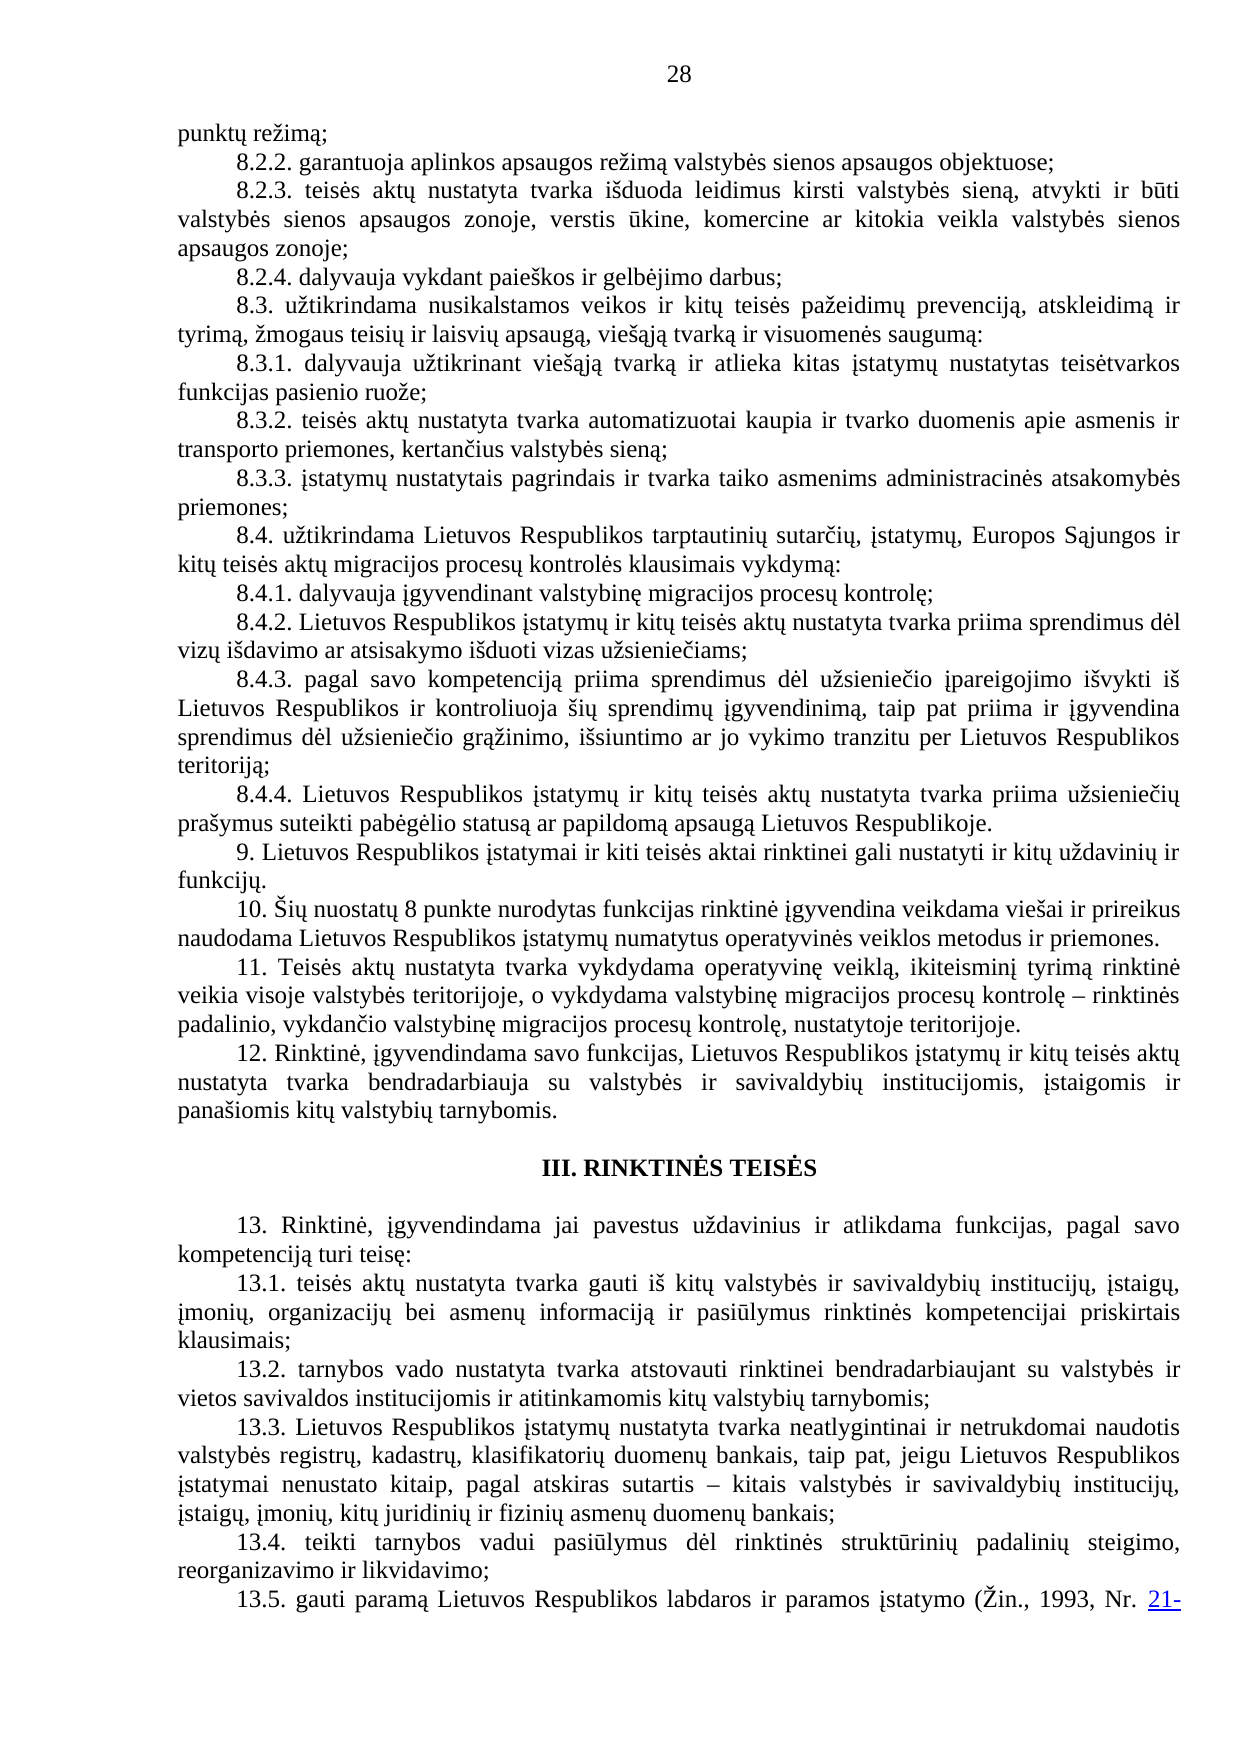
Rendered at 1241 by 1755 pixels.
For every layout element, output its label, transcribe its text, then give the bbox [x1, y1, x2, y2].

text 13.5. gauti paramą Lietuvos Respublikos labdaros ir paramos įstatymo (Žin., 1993, Nr. 21- [177, 1584, 1181, 1613]
text 8.3. užtikrindama nusikalstamos veikos ir kitų teisės pažeidimų prevenciją, atskleidimą ir tyrimą, žmogaus teisių ir laisvių apsaugą, viešąją tvarką ir visuomenės saugumą: [177, 291, 1181, 348]
text punktų režimą; [177, 118, 1181, 147]
text 8.4.1. dalyvauja įgyvendinant valstybinę migracijos procesų kontrolę; [177, 578, 1181, 607]
text 8.2.4. dalyvauja vykdant paieškos ir gelbėjimo darbus; [177, 262, 1181, 291]
text 11. Teisės aktų nustatyta tvarka vykdydama operatyvinę veiklą, ikiteisminį tyrimą rinktinė veikia visoje valstybės teritorijoje, o vykdydama valstybinę migracijos procesų kontrolę – rinktinės padalinio, vykdančio valstybinę migracijos procesų kontrolę, nustatytoje teritorijoje. [177, 952, 1181, 1038]
text 9. Lietuvos Respublikos įstatymai ir kiti teisės aktai rinktinei gali nustatyti ir kitų uždavinių ir funkcijų. [177, 837, 1181, 894]
text 8.4.2. Lietuvos Respublikos įstatymų ir kitų teisės aktų nustatyta tvarka priima sprendimus dėl vizų išdavimo ar atsisakymo išduoti vizas užsieniečiams; [177, 607, 1181, 664]
text 8.2.3. teisės aktų nustatyta tvarka išduoda leidimus kirsti valstybės sieną, atvykti ir būti valstybės sienos apsaugos zonoje, verstis ūkine, komercine ar kitokia veikla valstybės sienos apsaugos zonoje; [177, 176, 1181, 262]
text 13.1. teisės aktų nustatyta tvarka gauti iš kitų valstybės ir savivaldybių institucijų, įstaigų, įmonių, organizacijų bei asmenų informaciją ir pasiūlymus rinktinės kompetencijai priskirtais klausimais; [177, 1268, 1181, 1354]
text 13.3. Lietuvos Respublikos įstatymų nustatyta tvarka neatlygintinai ir netrukdomai naudotis valstybės registrų, kadastrų, klasifikatorių duomenų bankais, taip pat, jeigu Lietuvos Respublikos įstatymai nenustato kitaip, pagal atskiras sutartis – kitais valstybės ir savivaldybių institucijų, įstaigų, įmonių, kitų juridinių ir fizinių asmenų duomenų bankais; [177, 1412, 1181, 1527]
text 8.2.2. garantuoja aplinkos apsaugos režimą valstybės sienos apsaugos objektuose; [177, 147, 1181, 176]
text 10. Šių nuostatų 8 punkte nurodytas funkcijas rinktinė įgyvendina veikdama viešai ir prireikus naudodama Lietuvos Respublikos įstatymų numatytus operatyvinės veiklos metodus ir priemones. [177, 894, 1181, 952]
text 8.4.3. pagal savo kompetenciją priima sprendimus dėl užsieniečio įpareigojimo išvykti iš Lietuvos Respublikos ir kontroliuoja šių sprendimų įgyvendinimą, taip pat priima ir įgyvendina sprendimus dėl užsieniečio grąžinimo, išsiuntimo ar jo vykimo tranzitu per Lietuvos Respublikos teritoriją; [177, 664, 1181, 779]
text 12. Rinktinė, įgyvendindama savo funkcijas, Lietuvos Respublikos įstatymų ir kitų teisės aktų nustatyta tvarka bendradarbiauja su valstybės ir savivaldybių institucijomis, įstaigomis ir panašiomis kitų valstybių tarnybomis. [177, 1038, 1181, 1124]
text 8.3.1. dalyvauja užtikrinant viešąją tvarką ir atlieka kitas įstatymų nustatytas teisėtvarkos funkcijas pasienio ruože; [177, 348, 1181, 406]
text 8.4.4. Lietuvos Respublikos įstatymų ir kitų teisės aktų nustatyta tvarka priima užsieniečių prašymus suteikti pabėgėlio statusą ar papildomą apsaugą Lietuvos Respublikoje. [177, 779, 1181, 837]
text III. RINKTINĖS TEISĖS [177, 1153, 1181, 1182]
text 13.2. tarnybos vado nustatyta tvarka atstovauti rinktinei bendradarbiaujant su valstybės ir vietos savivaldos institucijomis ir atitinkamomis kitų valstybių tarnybomis; [177, 1354, 1181, 1412]
text 8.3.2. teisės aktų nustatyta tvarka automatizuotai kaupia ir tvarko duomenis apie asmenis ir transporto priemones, kertančius valstybės sieną; [177, 406, 1181, 463]
text 13. Rinktinė, įgyvendindama jai pavestus uždavinius ir atlikdama funkcijas, pagal savo kompetenciją turi teisę: [177, 1211, 1181, 1268]
text 13.4. teikti tarnybos vadui pasiūlymus dėl rinktinės struktūrinių padalinių steigimo, reorganizavimo ir likvidavimo; [177, 1527, 1181, 1584]
text 8.4. užtikrindama Lietuvos Respublikos tarptautinių sutarčių, įstatymų, Europos Sąjungos ir kitų teisės aktų migracijos procesų kontrolės klausimais vykdymą: [177, 521, 1181, 578]
text 8.3.3. įstatymų nustatytais pagrindais ir tvarka taiko asmenims administracinės atsakomybės priemones; [177, 463, 1181, 521]
